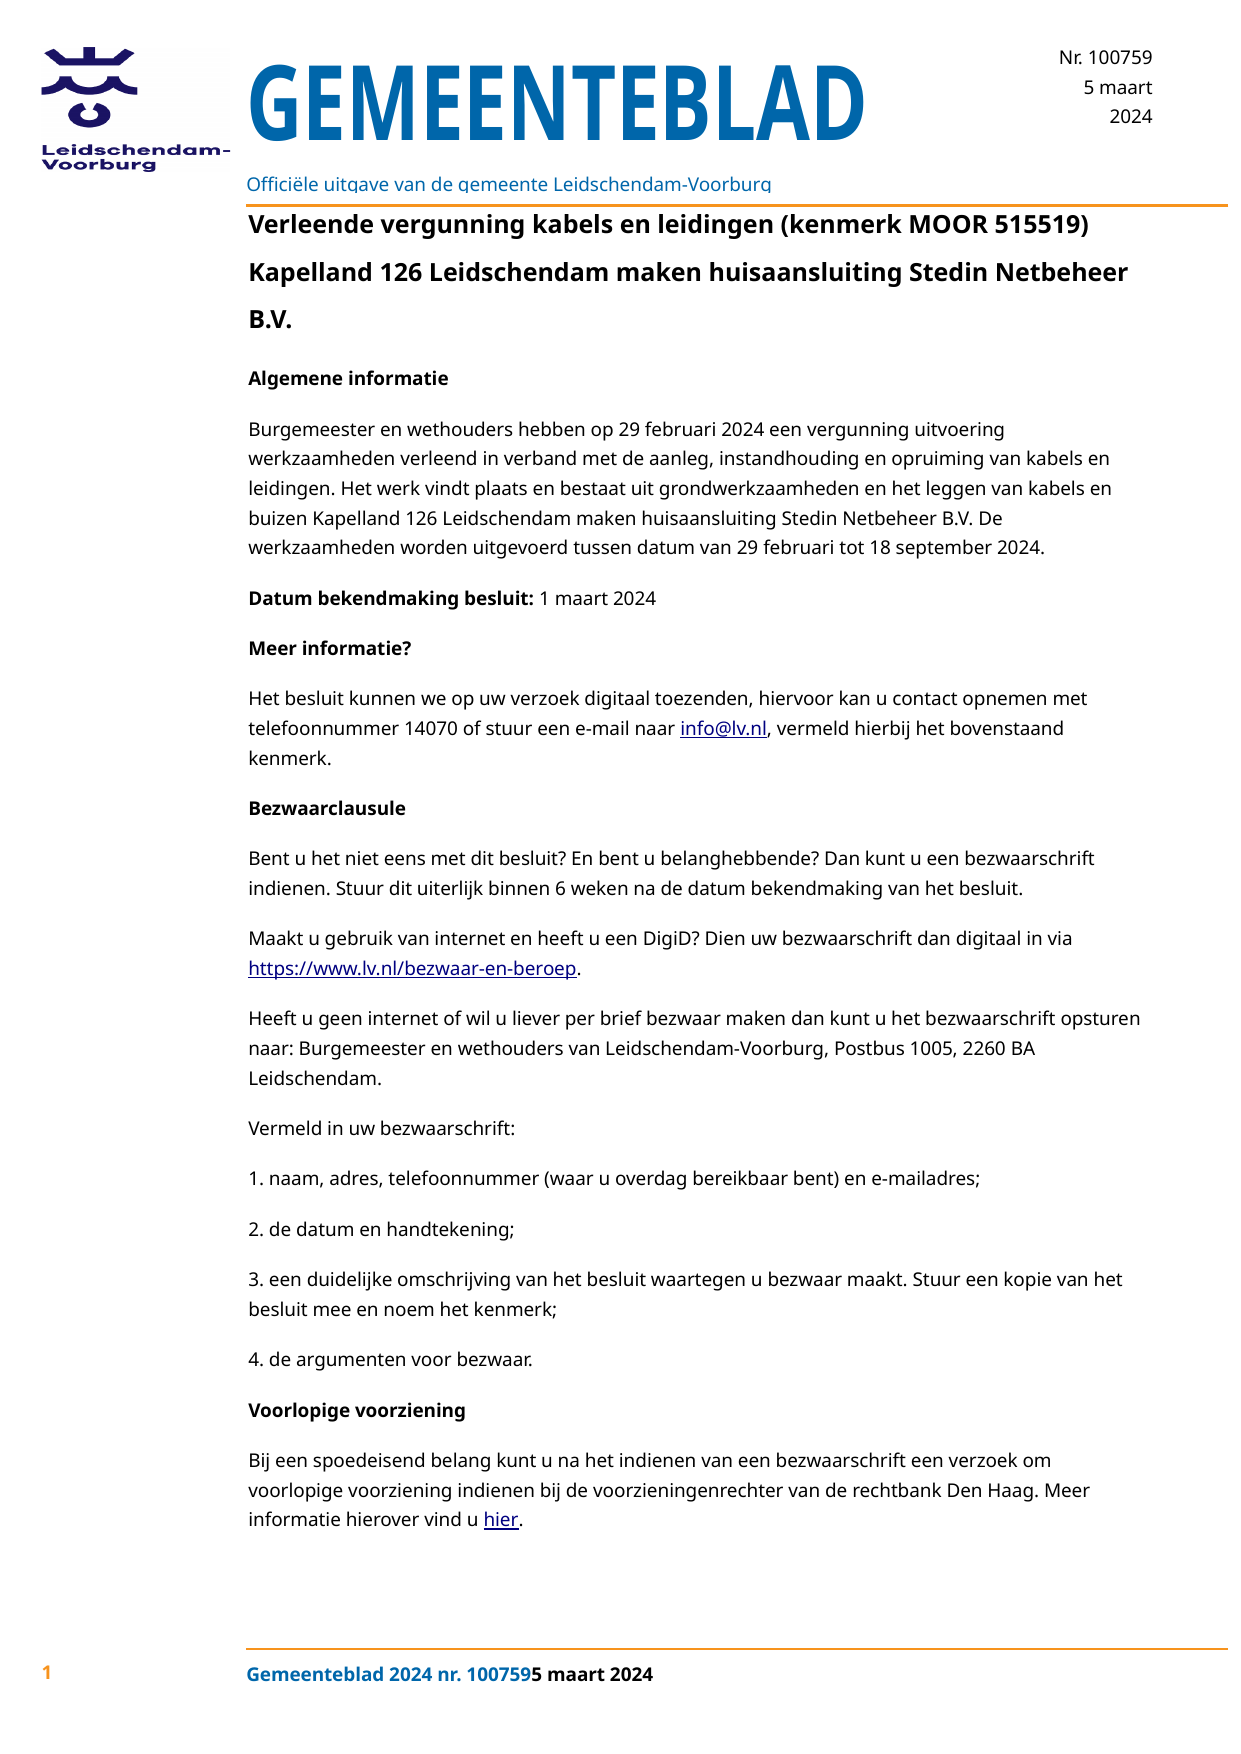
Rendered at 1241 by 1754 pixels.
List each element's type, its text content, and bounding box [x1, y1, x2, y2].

text Verleende vergunning kabels en leidingen (kenmerk MOOR 515519) Kapelland 126 Leidschendam maken huisaansluiting Stedin Netbeheer B.V. [248, 207, 1152, 336]
text Algemene informatie [248, 366, 1152, 391]
text 2. de datum en handtekening; [248, 1216, 1152, 1242]
text Bij een spoedeisend belang kunt u na het indienen van een bezwaarschrift een verzoek om voorlopige voorziening indienen bij de voorzieningenrechter van de rechtbank Den Haag. Meer informatie hierover vind u hier. [248, 1447, 1152, 1532]
text Meer informatie? [248, 635, 1152, 661]
picture [41, 47, 231, 172]
text Het besluit kunnen we op uw verzoek digitaal toezenden, hiervoor kan u contact opnemen met telefoonnummer 14070 of stuur een e-mail naar info@lv.nl, vermeld hierbij het bovenstaand kenmerk. [248, 686, 1152, 770]
text Bent u het niet eens met dit besluit? En bent u belanghebbende? Dan kunt u een bezwaarschrift indienen. Stuur dit uiterlijk binnen 6 weken na de datum bekendmaking van het besluit. [248, 846, 1152, 901]
text Bezwaarclausule [248, 795, 1152, 821]
text 3. een duidelijke omschrijving van het besluit waartegen u bezwaar maakt. Stuur een kopie van het besluit mee en noem het kenmerk; [248, 1266, 1152, 1322]
text Datum bekendmaking besluit: 1 maart 2024 [248, 585, 1152, 610]
text Maakt u gebruik van internet en heeft u een DigiD? Dien uw bezwaarschrift dan digitaal in via https://www.lv.nl/bezwaar-en-beroep. [248, 926, 1152, 981]
text Vermeld in uw bezwaarschrift: [248, 1115, 1152, 1141]
text Burgemeester en wethouders hebben op 29 februari 2024 een vergunning uitvoering werkzaamheden verleend in verband met de aanleg, instandhouding en opruiming van kabels en leidingen. Het werk vindt plaats en bestaat uit grondwerkzaamheden en het leggen van kabels en buizen Kapelland 126 Leidschendam maken huisaansluiting Stedin Netbeheer B.V. De werkzaamheden worden uitgevoerd tussen datum van 29 februari tot 18 september 2024. [248, 416, 1152, 560]
text Voorlopige voorziening [248, 1397, 1152, 1422]
text 4. de argumenten voor bezwaar. [248, 1346, 1152, 1372]
text Heeft u geen internet of wil u liever per brief bezwaar maken dan kunt u het bezwaarschrift opsturen naar: Burgemeester en wethouders van Leidschendam-Voorburg, Postbus 1005, 2260 BA Leidschendam. [248, 1006, 1152, 1090]
text 1. naam, adres, telefoonnummer (waar u overdag bereikbaar bent) en e-mailadres; [248, 1166, 1152, 1191]
